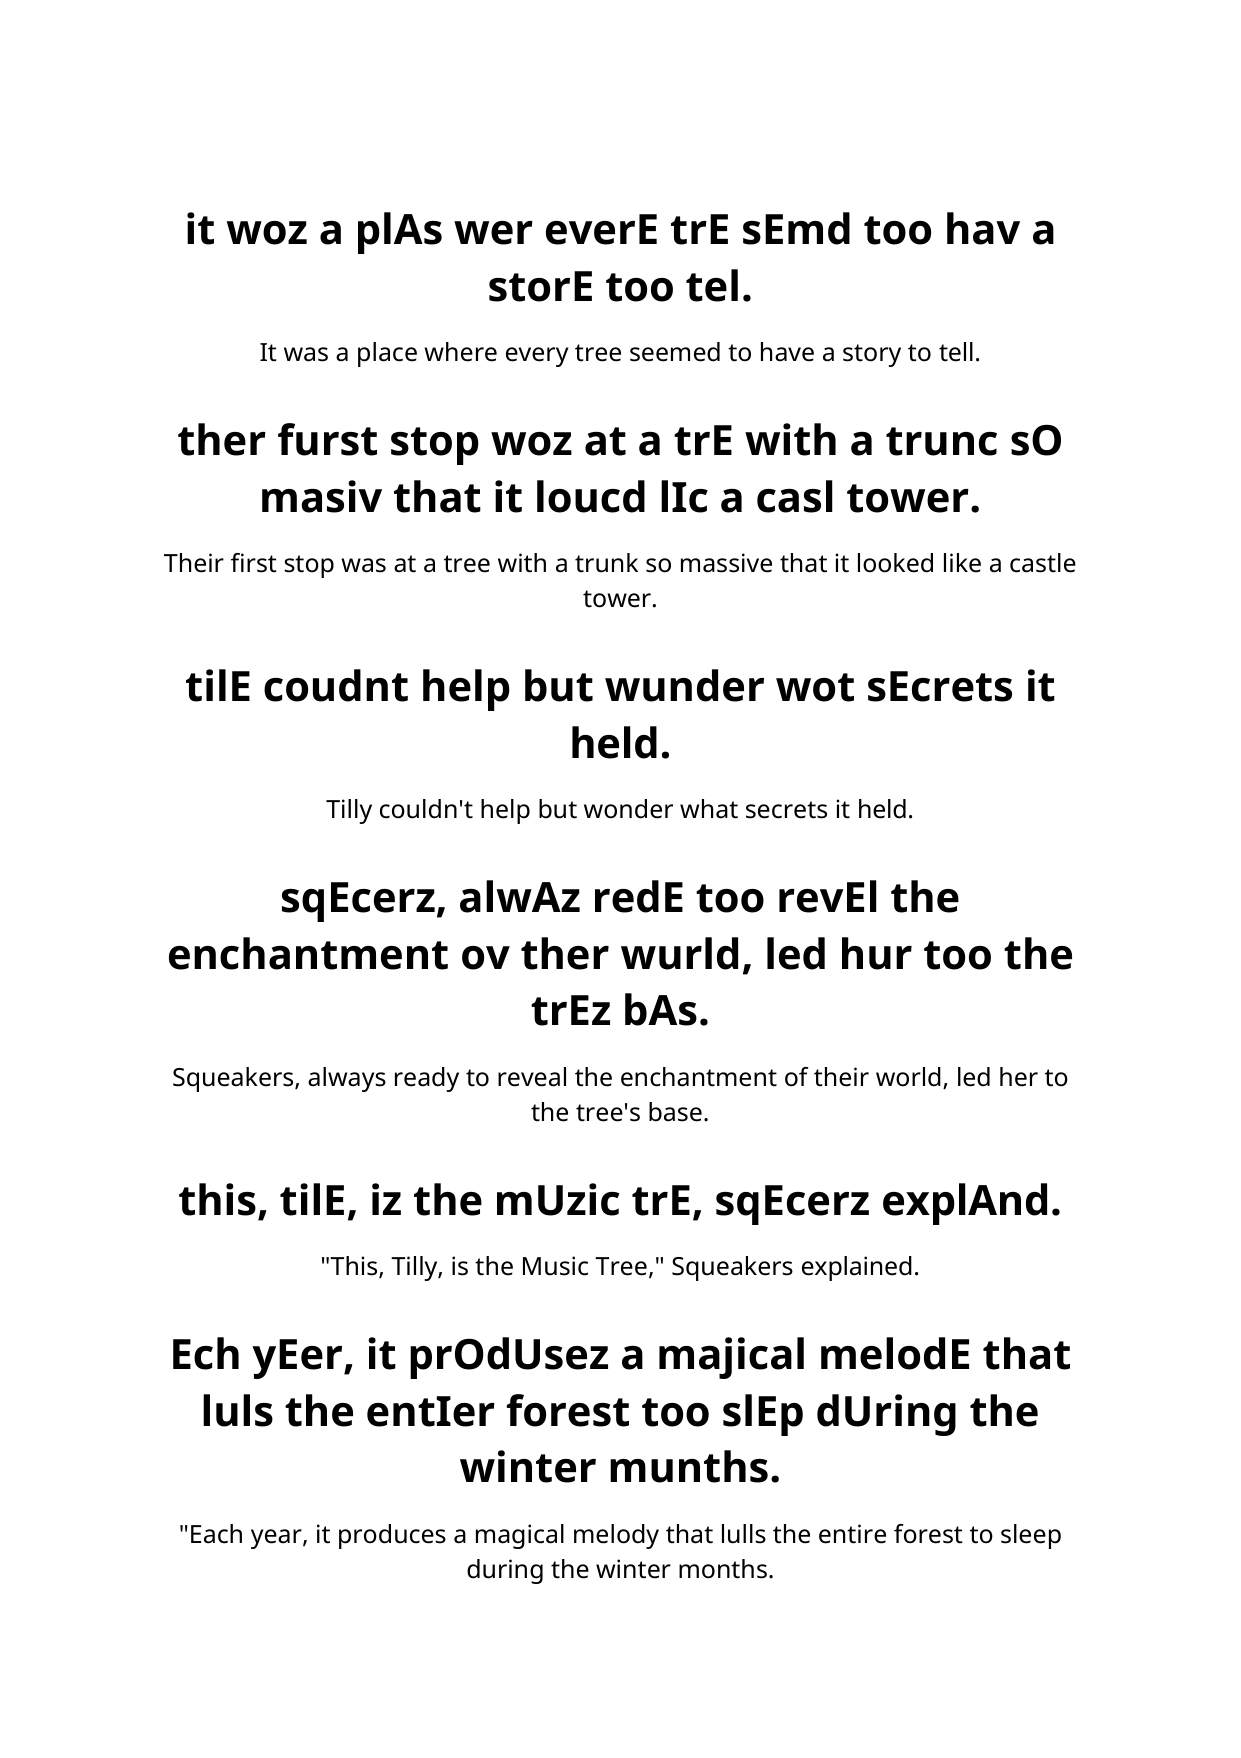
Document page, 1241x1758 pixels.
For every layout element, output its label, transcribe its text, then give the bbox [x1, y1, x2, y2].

subtitle Ech yEer, it prOdUsez a majical melodE that luls the entIer forest too slEp dUring the winter munths. [157, 1325, 1083, 1495]
text "Each year, it produces a magical melody that lulls the entire forest to sleep during the winter months. [153, 1517, 1087, 1586]
text It was a place where every tree seemed to have a story to tell. [133, 334, 1107, 368]
text Their first stop was at a tree with a trunk so massive that it looked like a castle tower. [148, 546, 1092, 614]
subtitle this, tilE, iz the mUzic trE, sqEcerz explAnd. [133, 1171, 1107, 1227]
text "This, Tilly, is the Music Tree," Squeakers explained. [133, 1248, 1107, 1283]
subtitle it woz a plAs wer everE trE sEmd too hav a storE too tel. [148, 199, 1092, 313]
subtitle tilE coudnt help but wunder wot sEcrets it held. [148, 657, 1092, 770]
subtitle ther furst stop woz at a trE with a trunc sO masiv that it loucd lIc a casl tower. [148, 411, 1092, 524]
subtitle sqEcerz, alwAz redE too revEl the enchantment ov ther wurld, led hur too the trEz bAs. [148, 868, 1092, 1038]
text Squeakers, always ready to reveal the enchantment of their world, led her to the tree's base. [150, 1059, 1090, 1129]
text Tilly couldn't help but wonder what secrets it held. [133, 792, 1107, 826]
